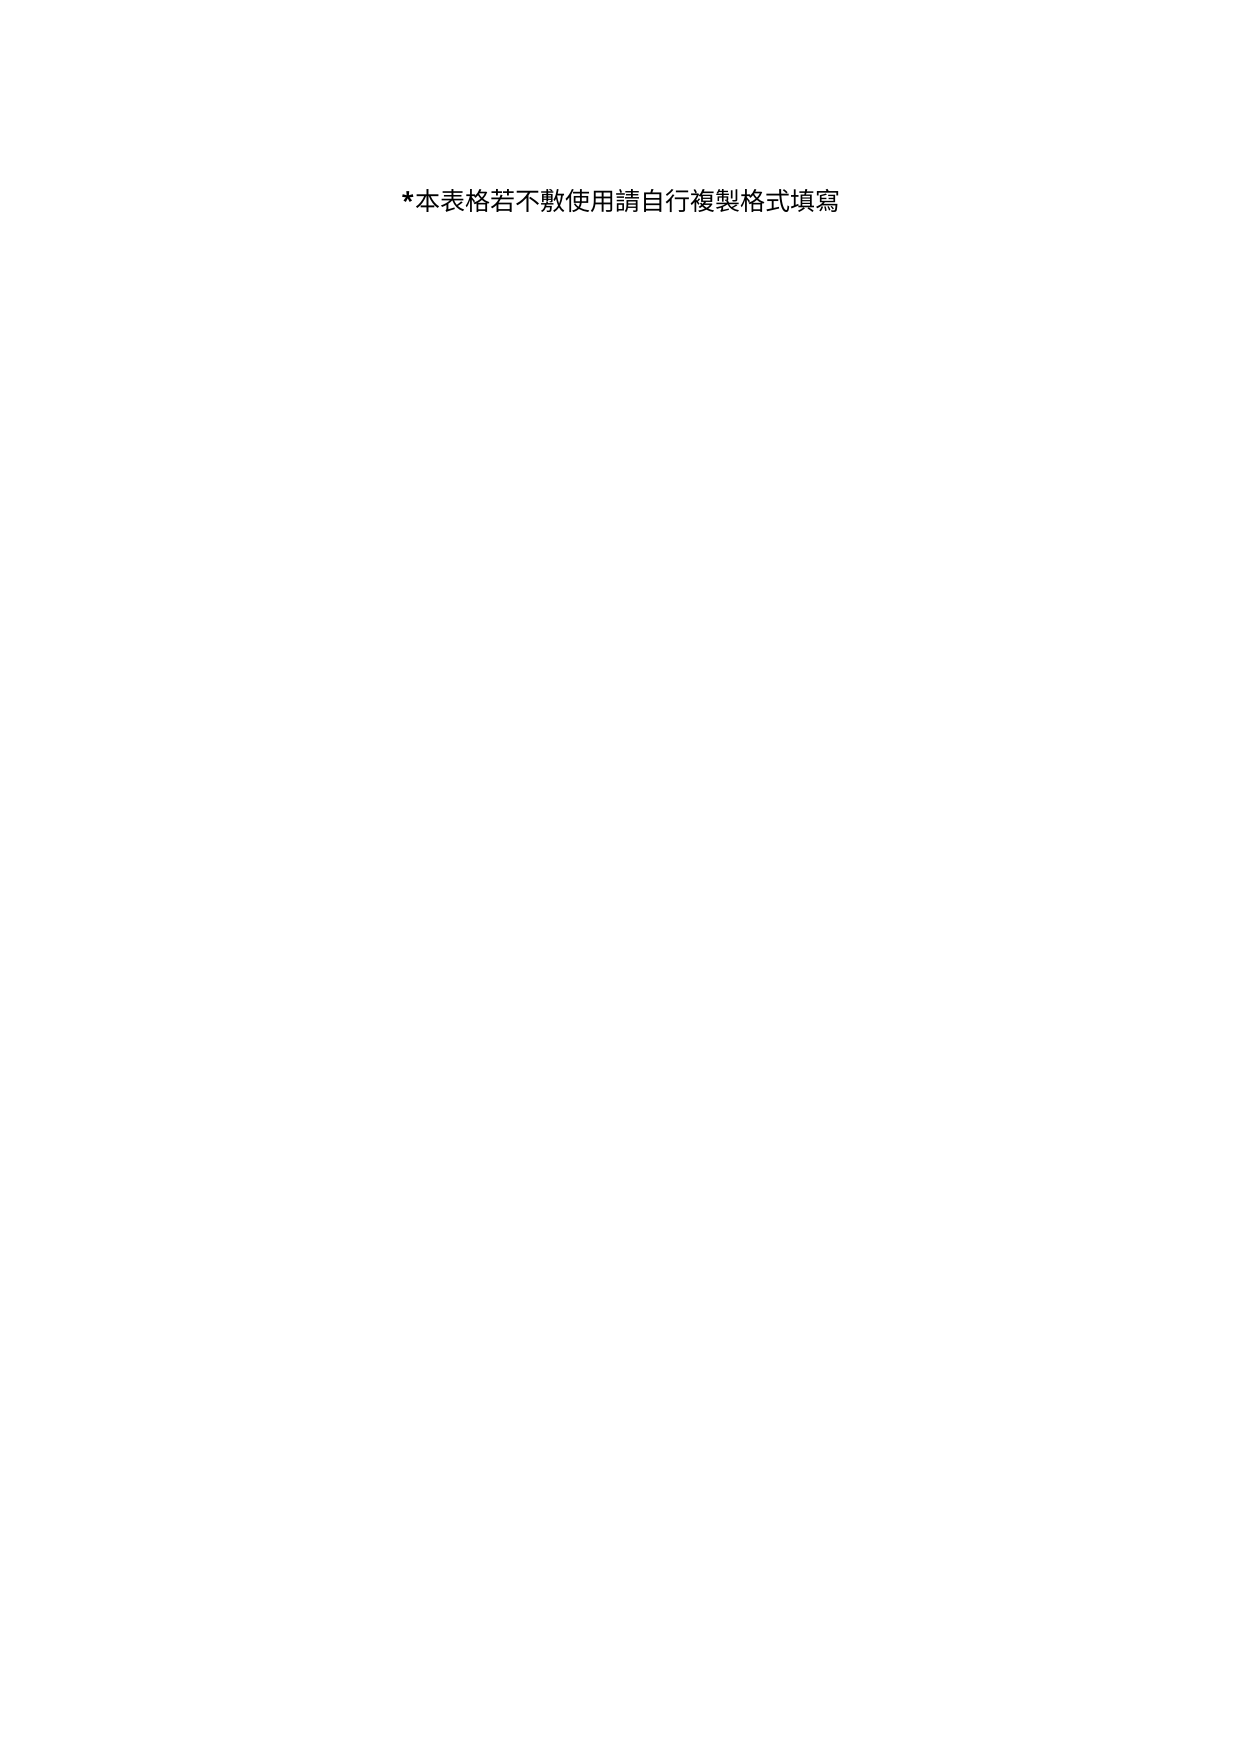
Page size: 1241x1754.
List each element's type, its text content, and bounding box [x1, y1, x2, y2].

text *本表格若不敷使用請自行複製格式填寫 [187, 158, 1053, 221]
